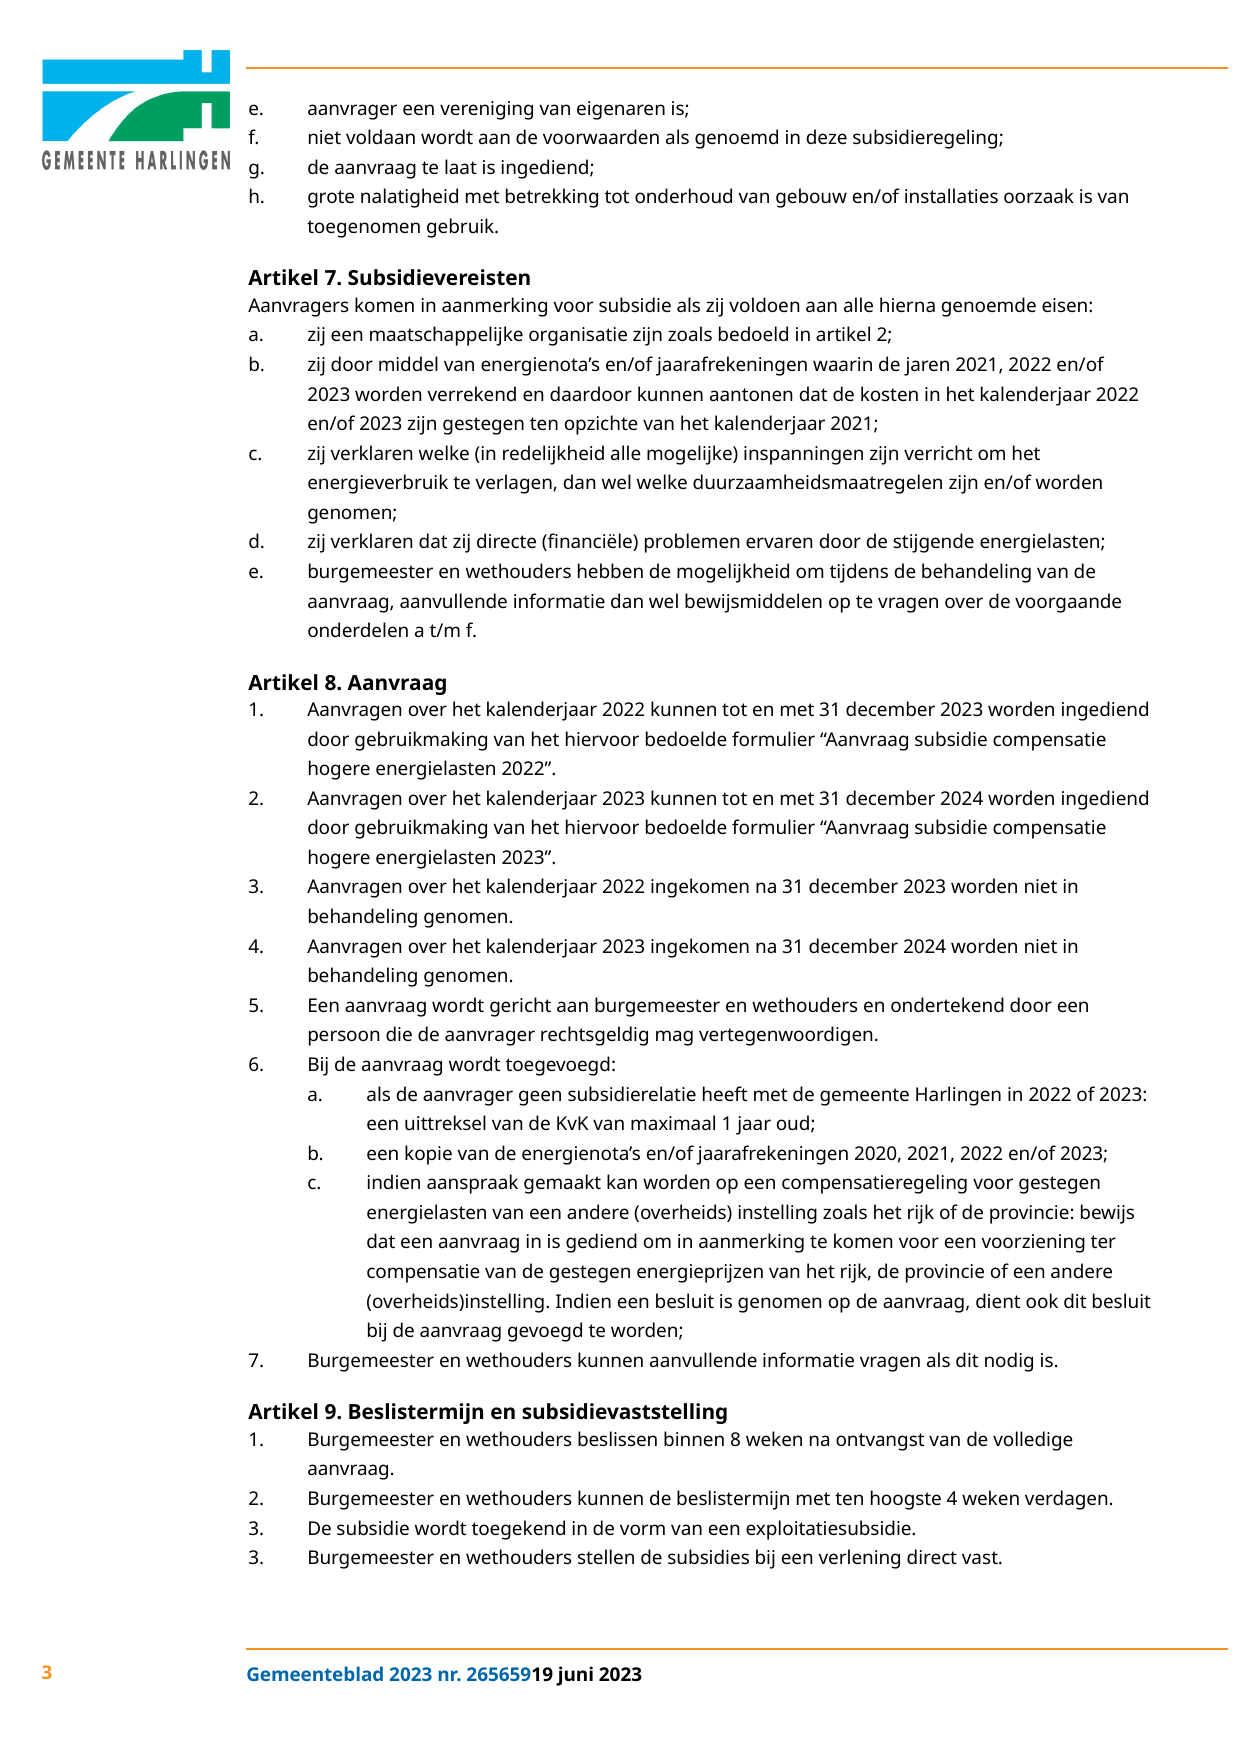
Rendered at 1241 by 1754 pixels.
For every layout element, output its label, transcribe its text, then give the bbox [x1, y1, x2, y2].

list Bij de aanvraag wordt toegevoegd: [248, 1051, 1152, 1077]
list Een aanvraag wordt gericht aan burgemeester en wethouders en ondertekend door een persoon die de aanvrager rechtsgeldig mag vertegenwoordigen. [248, 992, 1152, 1047]
list Aanvragen over het kalenderjaar 2022 ingekomen na 31 december 2023 worden niet in behandeling genomen. [248, 874, 1152, 929]
text Artikel 9. Beslistermijn en subsidievaststelling [248, 1397, 1152, 1426]
list Burgemeester en wethouders stellen de subsidies bij een verlening direct vast. [248, 1544, 1152, 1570]
list Burgemeester en wethouders kunnen de beslistermijn met ten hoogste 4 weken verdagen. [248, 1485, 1152, 1511]
list zij verklaren welke (in redelijkheid alle mogelijke) inspanningen zijn verricht om het energieverbruik te verlagen, dan wel welke duurzaamheidsmaatregelen zijn en/of worden genomen; [248, 440, 1152, 525]
list aanvrager een vereniging van eigenaren is; [248, 95, 1152, 121]
list een kopie van de energienota’s en/of jaarafrekeningen 2020, 2021, 2022 en/of 2023; [307, 1140, 1152, 1166]
picture [41, 47, 231, 172]
list zij een maatschappelijke organisatie zijn zoals bedoeld in artikel 2; [248, 322, 1152, 347]
list Burgemeester en wethouders kunnen aanvullende informatie vragen als dit nodig is. [248, 1347, 1152, 1373]
text Artikel 8. Aanvraag [248, 668, 1152, 696]
list burgemeester en wethouders hebben de mogelijkheid om tijdens de behandeling van de aanvraag, aanvullende informatie dan wel bewijsmiddelen op te vragen over de voorgaande onderdelen a t/m f. [248, 558, 1152, 643]
list indien aanspraak gemaakt kan worden op een compensatieregeling voor gestegen energielasten van een andere (overheids) instelling zoals het rijk of de provincie: bewijs dat een aanvraag in is gediend om in aanmerking te komen voor een voorziening ter compensatie van de gestegen energieprijzen van het rijk, de provincie of een andere (overheids)instelling. Indien een besluit is genomen op de aanvraag, dient ook dit besluit bij de aanvraag gevoegd te worden; [307, 1169, 1152, 1343]
list zij verklaren dat zij directe (financiële) problemen ervaren door de stijgende energielasten; [248, 529, 1152, 554]
list Burgemeester en wethouders beslissen binnen 8 weken na ontvangst van de volledige aanvraag. [248, 1426, 1152, 1481]
list De subsidie wordt toegekend in de vorm van een exploitatiesubsidie. [248, 1515, 1152, 1540]
text Artikel 7. Subsidievereisten [248, 263, 1152, 292]
list Aanvragen over het kalenderjaar 2023 ingekomen na 31 december 2024 worden niet in behandeling genomen. [248, 933, 1152, 988]
list grote nalatigheid met betrekking tot onderhoud van gebouw en/of installaties oorzaak is van toegenomen gebruik. [248, 183, 1152, 239]
list Aanvragen over het kalenderjaar 2022 kunnen tot en met 31 december 2023 worden ingediend door gebruikmaking van het hiervoor bedoelde formulier “Aanvraag subsidie compensatie hogere energielasten 2022”. [248, 696, 1152, 781]
list zij door middel van energienota’s en/of jaarafrekeningen waarin de jaren 2021, 2022 en/of 2023 worden verrekend en daardoor kunnen aantonen dat de kosten in het kalenderjaar 2022 en/of 2023 zijn gestegen ten opzichte van het kalenderjaar 2021; [248, 351, 1152, 436]
list de aanvraag te laat is ingediend; [248, 154, 1152, 180]
list niet voldaan wordt aan de voorwaarden als genoemd in deze subsidieregeling; [248, 124, 1152, 150]
list Aanvragen over het kalenderjaar 2023 kunnen tot en met 31 december 2024 worden ingediend door gebruikmaking van het hiervoor bedoelde formulier “Aanvraag subsidie compensatie hogere energielasten 2023”. [248, 785, 1152, 870]
list als de aanvrager geen subsidierelatie heeft met de gemeente Harlingen in 2022 of 2023: een uittreksel van de KvK van maximaal 1 jaar oud; [307, 1081, 1152, 1136]
text Aanvragers komen in aanmerking voor subsidie als zij voldoen aan alle hierna genoemde eisen: [248, 292, 1152, 318]
